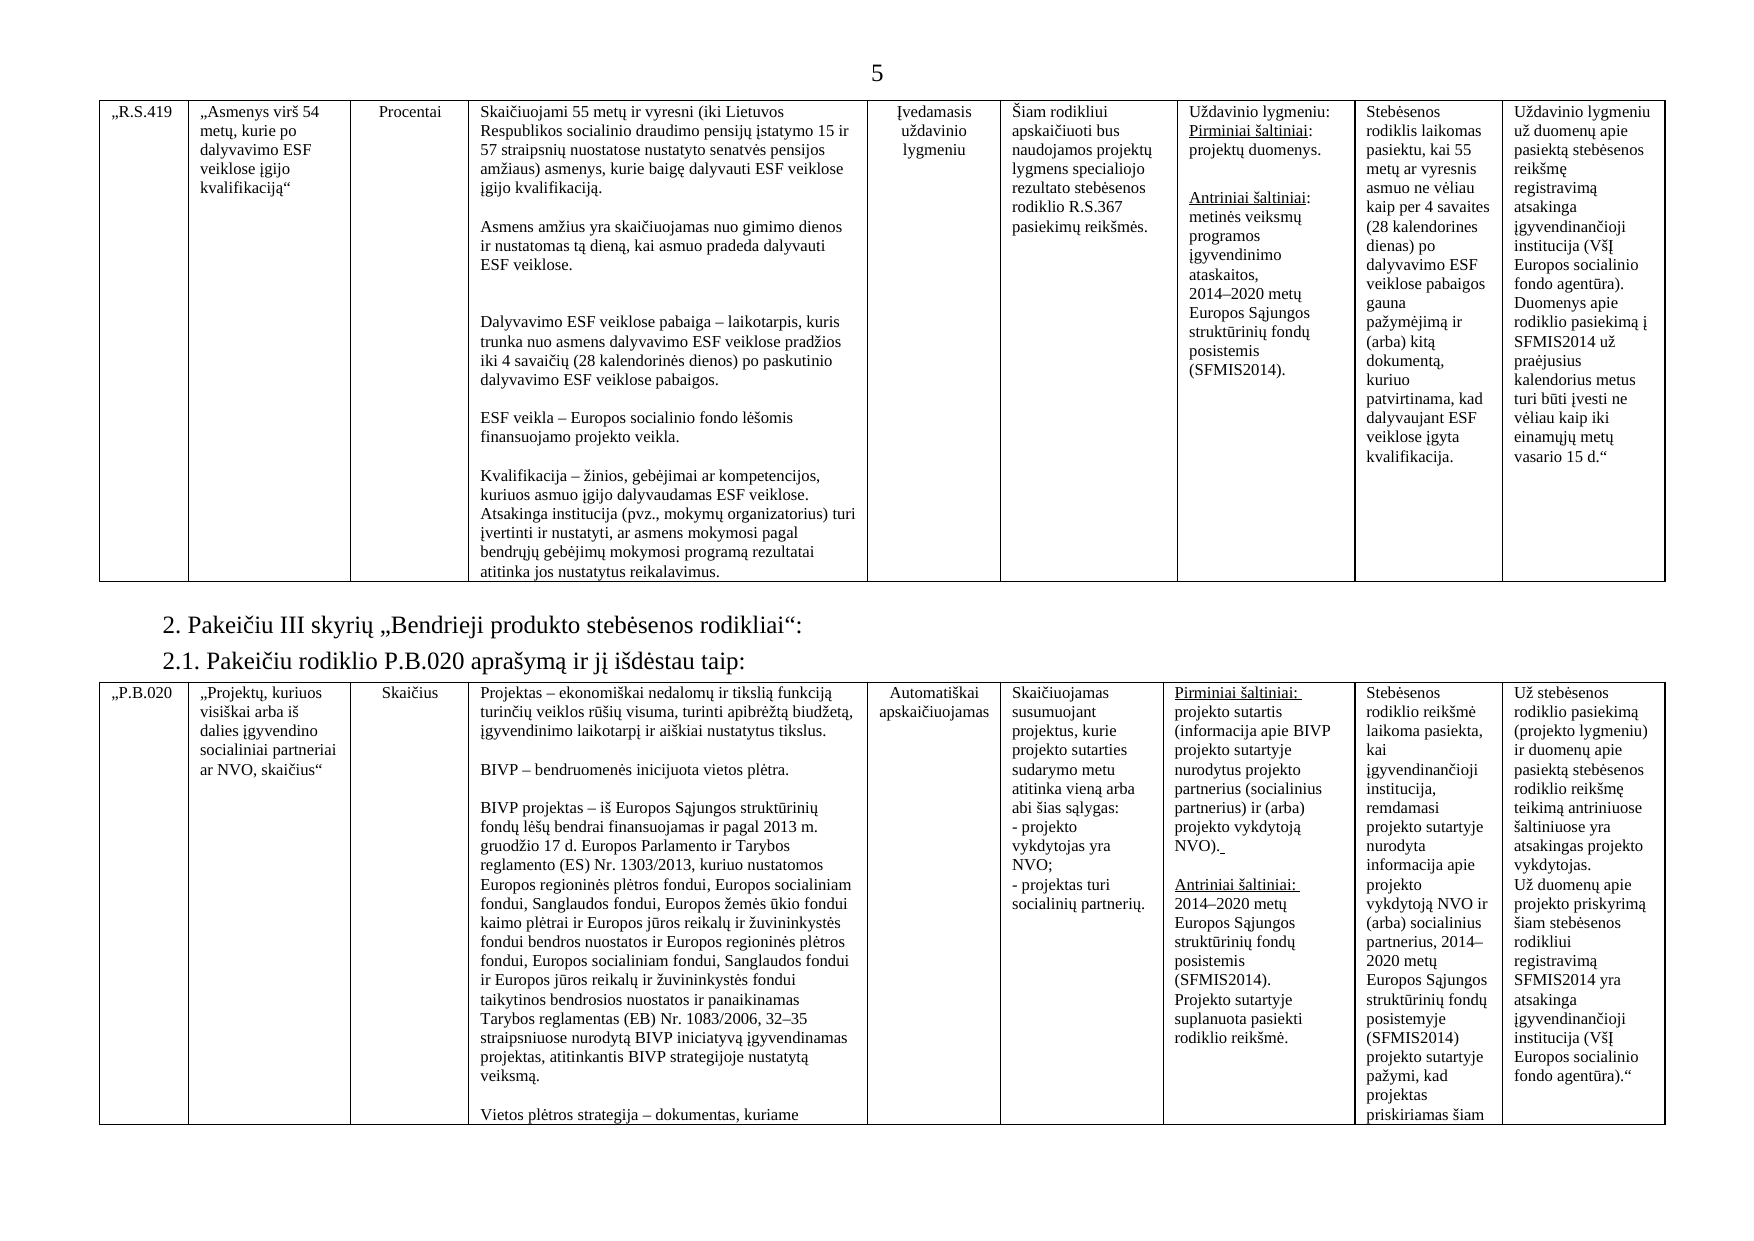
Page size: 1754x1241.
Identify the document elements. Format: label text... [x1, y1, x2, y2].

table_header Skaičiuojami 55 metų ir vyresni (iki Lietuvos Respublikos socialinio draudimo pensijų įstatymo 15 ir 57 straipsnių nuostatose nustatyto senatvės pensijos amžiaus) asmenys, kurie baigę dalyvauti ESF veiklose įgijo kvalifikaciją. Asmens amžius yra skaičiuojamas nuo gimimo dienos ir nustatomas tą dieną, kai asmuo pradeda dalyvauti ESF veiklose. Dalyvavimo ESF veiklose pabaiga – laikotarpis, kuris trunka nuo asmens dalyvavimo ESF veiklose pradžios iki 4 savaičių (28 kalendorinės dienos) po paskutinio dalyvavimo ESF veiklose pabaigos. ESF veikla – Europos socialinio fondo lėšomis finansuojamo projekto veikla. Kvalifikacija – žinios, gebėjimai ar kompetencijos, kuriuos asmuo įgijo dalyvaudamas ESF veiklose. Atsakinga institucija (pvz., mokymų organizatorius) turi įvertinti ir nustatyti, ar asmens mokymosi pagal bendrųjų gebėjimų mokymosi programą rezultatai atitinka jos nustatytus reikalavimus. [469, 101, 867, 581]
table_header Stebėsenos rodiklio reikšmė laikoma pasiekta, kai įgyvendinančioji institucija, remdamasi projekto sutartyje nurodyta informacija apie projekto vykdytoją NVO ir (arba) socialinius partnerius, 2014–2020 metų Europos Sąjungos struktūrinių fondų posistemyje (SFMIS2014) projekto sutartyje pažymi, kad projektas priskiriamas šiam [1356, 683, 1502, 1123]
table_header Pirminiai šaltiniai: projekto sutartis (informacija apie BIVP projekto sutartyje nurodytus projekto partnerius (socialinius partnerius) ir (arba) projekto vykdytoją NVO). Antriniai šaltiniai: 2014–2020 metų Europos Sąjungos struktūrinių fondų posistemis (SFMIS2014). Projekto sutartyje suplanuota pasiekti rodiklio reikšmė. [1164, 683, 1354, 1123]
table_header „Asmenys virš 54 metų, kurie po dalyvavimo ESF veiklose įgijo kvalifikaciją“ [189, 101, 350, 581]
table_header „R.S.419 [100, 101, 188, 581]
table_header Procentai [351, 101, 468, 581]
table_header Šiam rodikliui apskaičiuoti bus naudojamos projektų lygmens specialiojo rezultato stebėsenos rodiklio R.S.367 pasiekimų reikšmės. [1001, 101, 1177, 581]
table_header Stebėsenos rodiklis laikomas pasiektu, kai 55 metų ar vyresnis asmuo ne vėliau kaip per 4 savaites (28 kalendorines dienas) po dalyvavimo ESF veiklose pabaigos gauna pažymėjimą ir (arba) kitą dokumentą, kuriuo patvirtinama, kad dalyvaujant ESF veiklose įgyta kvalifikacija. [1356, 101, 1502, 581]
table_header Projektas – ekonomiškai nedalomų ir tikslią funkciją turinčių veiklos rūšių visuma, turinti apibrėžtą biudžetą, įgyvendinimo laikotarpį ir aiškiai nustatytus tikslus. BIVP – bendruomenės inicijuota vietos plėtra. BIVP projektas – iš Europos Sąjungos struktūrinių fondų lėšų bendrai finansuojamas ir pagal 2013 m. gruodžio 17 d. Europos Parlamento ir Tarybos reglamento (ES) Nr. 1303/2013, kuriuo nustatomos Europos regioninės plėtros fondui, Europos socialiniam fondui, Sanglaudos fondui, Europos žemės ūkio fondui kaimo plėtrai ir Europos jūros reikalų ir žuvininkystės fondui bendros nuostatos ir Europos regioninės plėtros fondui, Europos socialiniam fondui, Sanglaudos fondui ir Europos jūros reikalų ir žuvininkystės fondui taikytinos bendrosios nuostatos ir panaikinamas Tarybos reglamentas (EB) Nr. 1083/2006, 32–35 straipsniuose nurodytą BIVP iniciatyvą įgyvendinamas projektas, atitinkantis BIVP strategijoje nustatytą veiksmą. Vietos plėtros strategija – dokumentas, kuriame [469, 683, 867, 1123]
text 2.1. Pakeičiu rodiklio P.B.020 aprašymą ir jį išdėstau taip: [103, 646, 1651, 675]
table_header „Projektų, kuriuos visiškai arba iš dalies įgyvendino socialiniai partneriai ar NVO, skaičius“ [189, 683, 350, 1123]
table_header Skaičius [351, 683, 468, 1123]
table_header Įvedamasis uždavinio lygmeniu [868, 101, 1000, 581]
table_header Už stebėsenos rodiklio pasiekimą (projekto lygmeniu) ir duomenų apie pasiektą stebėsenos rodiklio reikšmę teikimą antriniuose šaltiniuose yra atsakingas projekto vykdytojas. Už duomenų apie projekto priskyrimą šiam stebėsenos rodikliui registravimą SFMIS2014 yra atsakinga įgyvendinančioji institucija (VšĮ Europos socialinio fondo agentūra).“ [1503, 683, 1664, 1123]
text 2. Pakeičiu III skyrių „Bendrieji produkto stebėsenos rodikliai“: [103, 610, 1651, 639]
table_header Uždavinio lygmeniu: Pirminiai šaltiniai: projektų duomenys. Antriniai šaltiniai: metinės veiksmų programos įgyvendinimo ataskaitos, 2014–2020 metų Europos Sąjungos struktūrinių fondų posistemis (SFMIS2014). [1178, 101, 1354, 581]
table_header Skaičiuojamas susumuojant projektus, kurie projekto sutarties sudarymo metu atitinka vieną arba abi šias sąlygas: - projekto vykdytojas yra NVO; - projektas turi socialinių partnerių. [1001, 683, 1163, 1123]
table_header Automatiškai apskaičiuojamas [868, 683, 1000, 1123]
table_header Uždavinio lygmeniu už duomenų apie pasiektą stebėsenos reikšmę registravimą atsakinga įgyvendinančioji institucija (VšĮ Europos socialinio fondo agentūra). Duomenys apie rodiklio pasiekimą į SFMIS2014 už praėjusius kalendorius metus turi būti įvesti ne vėliau kaip iki einamųjų metų vasario 15 d.“ [1503, 101, 1664, 581]
table_header „P.B.020 [100, 683, 188, 1123]
